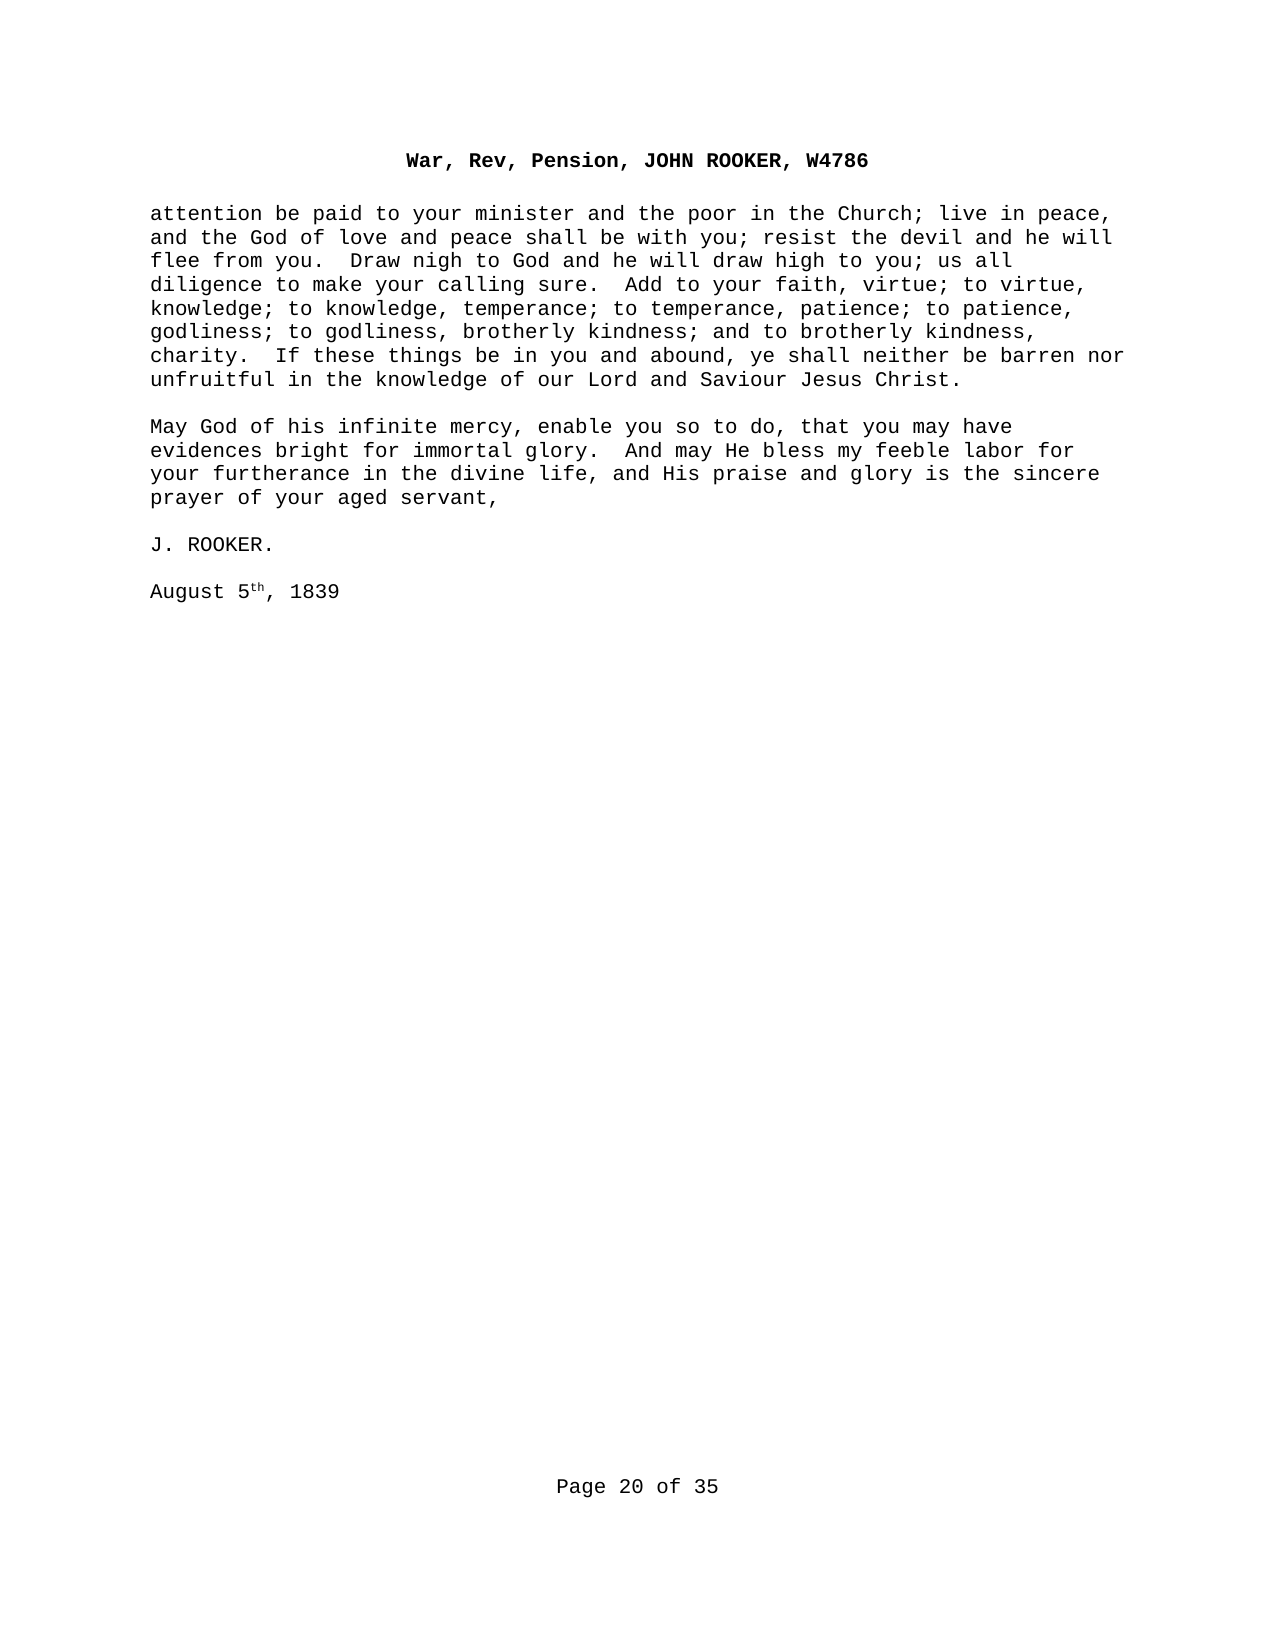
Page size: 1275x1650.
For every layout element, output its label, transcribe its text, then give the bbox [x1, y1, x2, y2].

text J. ROOKER. [150, 534, 1125, 558]
text May God of his infinite mercy, enable you so to do, that you may have evidences bright for immortal glory. And may He bless my feeble labor for your furtherance in the divine life, and His praise and glory is the sincere prayer of your aged servant, [150, 416, 1125, 511]
text attention be paid to your minister and the poor in the Church; live in peace, and the God of love and peace shall be with you; resist the devil and he will flee from you. Draw nigh to God and he will draw high to you; us all diligence to make your calling sure. Add to your faith, virtue; to virtue, knowledge; to knowledge, temperance; to temperance, patience; to patience, godliness; to godliness, brotherly kindness; and to brotherly kindness, charity. If these things be in you and abound, ye shall neither be barren nor unfruitful in the knowledge of our Lord and Saviour Jesus Christ. [150, 203, 1125, 392]
text August 5th, 1839 [150, 581, 1125, 605]
